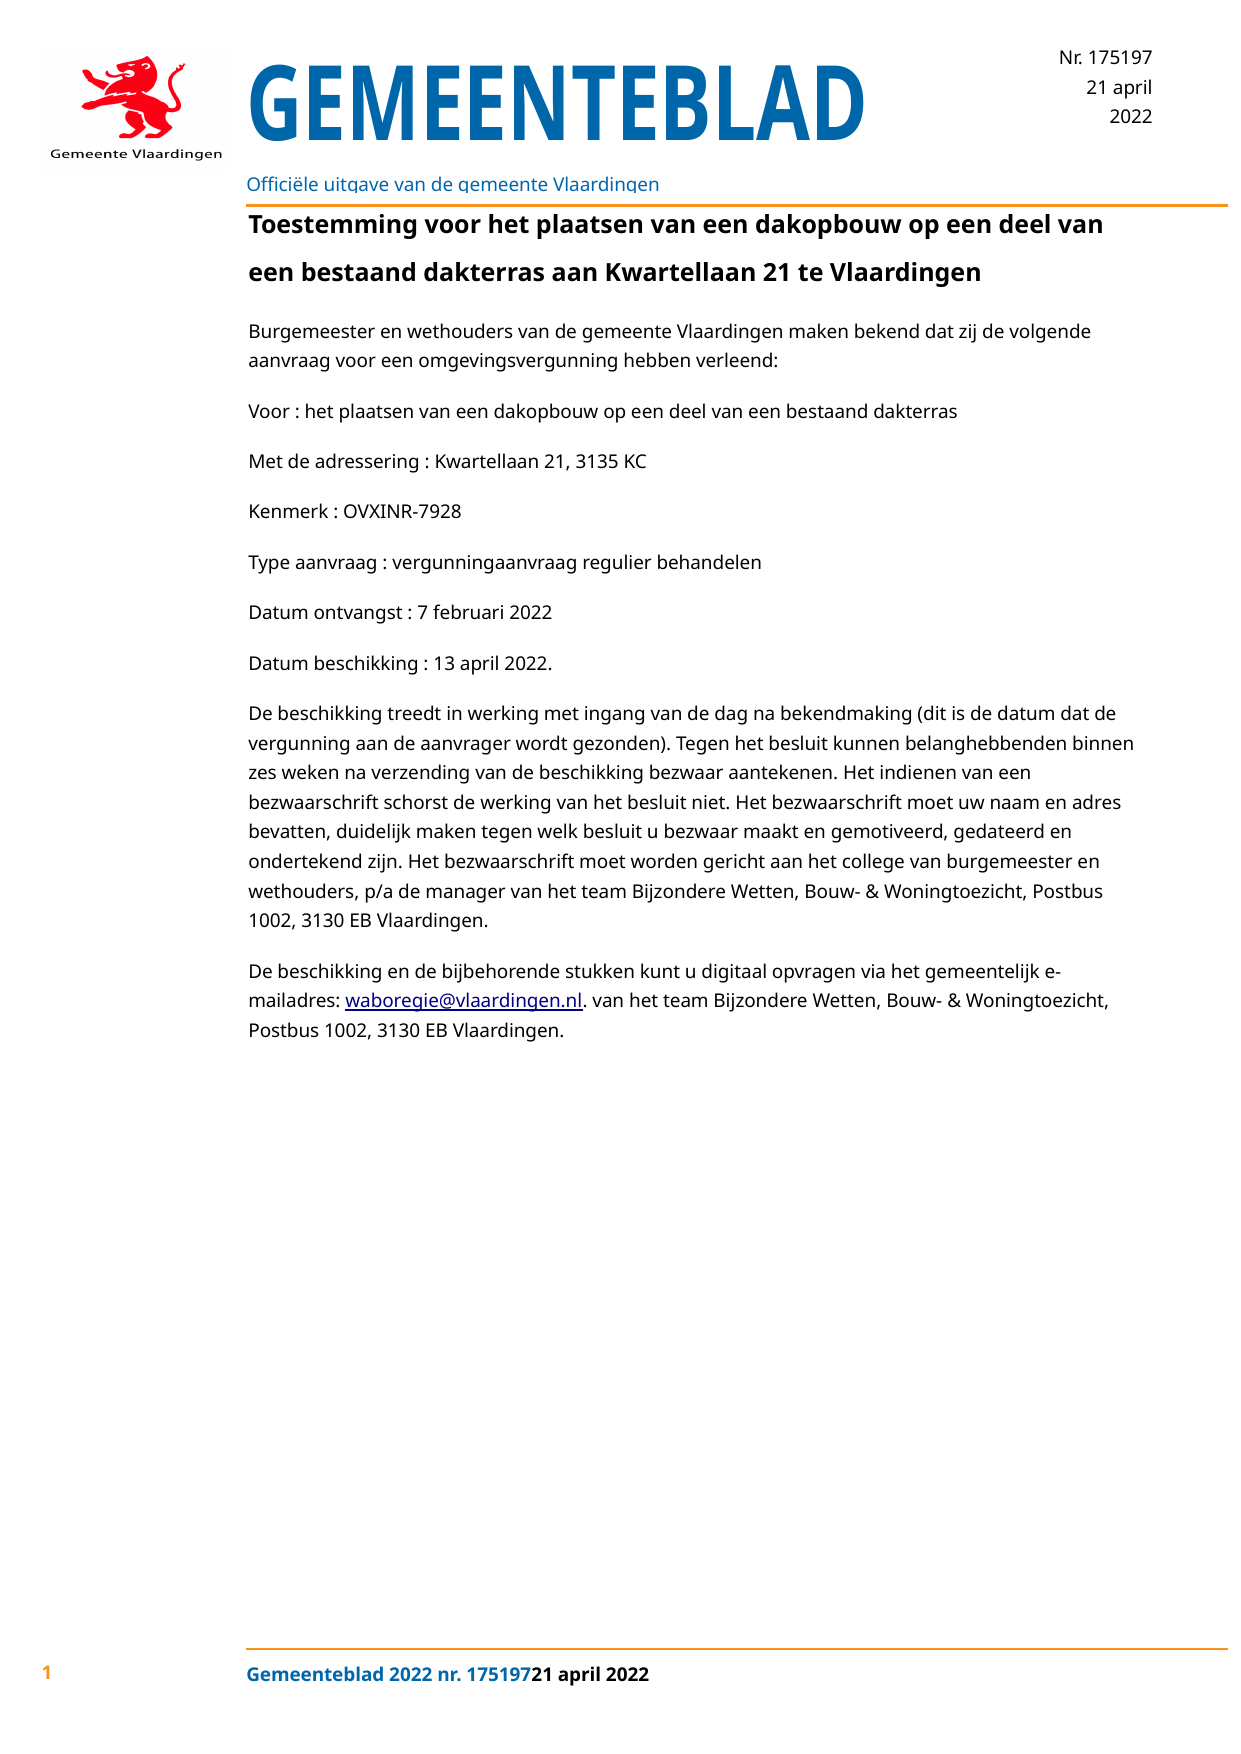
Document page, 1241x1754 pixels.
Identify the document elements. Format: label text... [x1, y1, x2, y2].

text Kenmerk : OVXINR-7928 [248, 499, 1152, 524]
text Voor : het plaatsen van een dakopbouw op een deel van een bestaand dakterras [248, 398, 1152, 424]
text Datum beschikking : 13 april 2022. [248, 650, 1152, 676]
picture [41, 47, 231, 172]
text De beschikking treedt in werking met ingang van de dag na bekendmaking (dit is de datum dat de vergunning aan de aanvrager wordt gezonden). Tegen het besluit kunnen belanghebbenden binnen zes weken na verzending van de beschikking bezwaar aantekenen. Het indienen van een bezwaarschrift schorst de werking van het besluit niet. Het bezwaarschrift moet uw naam en adres bevatten, duidelijk maken tegen welk besluit u bezwaar maakt en gemotiveerd, gedateerd en ondertekend zijn. Het bezwaarschrift moet worden gericht aan het college van burgemeester en wethouders, p/a de manager van het team Bijzondere Wetten, Bouw- & Woningtoezicht, Postbus 1002, 3130 EB Vlaardingen. [248, 700, 1152, 933]
text Toestemming voor het plaatsen van een dakopbouw op een deel van een bestaand dakterras aan Kwartellaan 21 te Vlaardingen [248, 207, 1152, 288]
text Datum ontvangst : 7 februari 2022 [248, 599, 1152, 625]
text Met de adressering : Kwartellaan 21, 3135 KC [248, 448, 1152, 474]
text Burgemeester en wethouders van de gemeente Vlaardingen maken bekend dat zij de volgende aanvraag voor een omgevingsvergunning hebben verleend: [248, 318, 1152, 373]
text De beschikking en de bijbehorende stukken kunt u digitaal opvragen via het gemeentelijk e-mailadres: waboregie@vlaardingen.nl. van het team Bijzondere Wetten, Bouw- & Woningtoezicht, Postbus 1002, 3130 EB Vlaardingen. [248, 958, 1152, 1043]
text Type aanvraag : vergunningaanvraag regulier behandelen [248, 549, 1152, 575]
